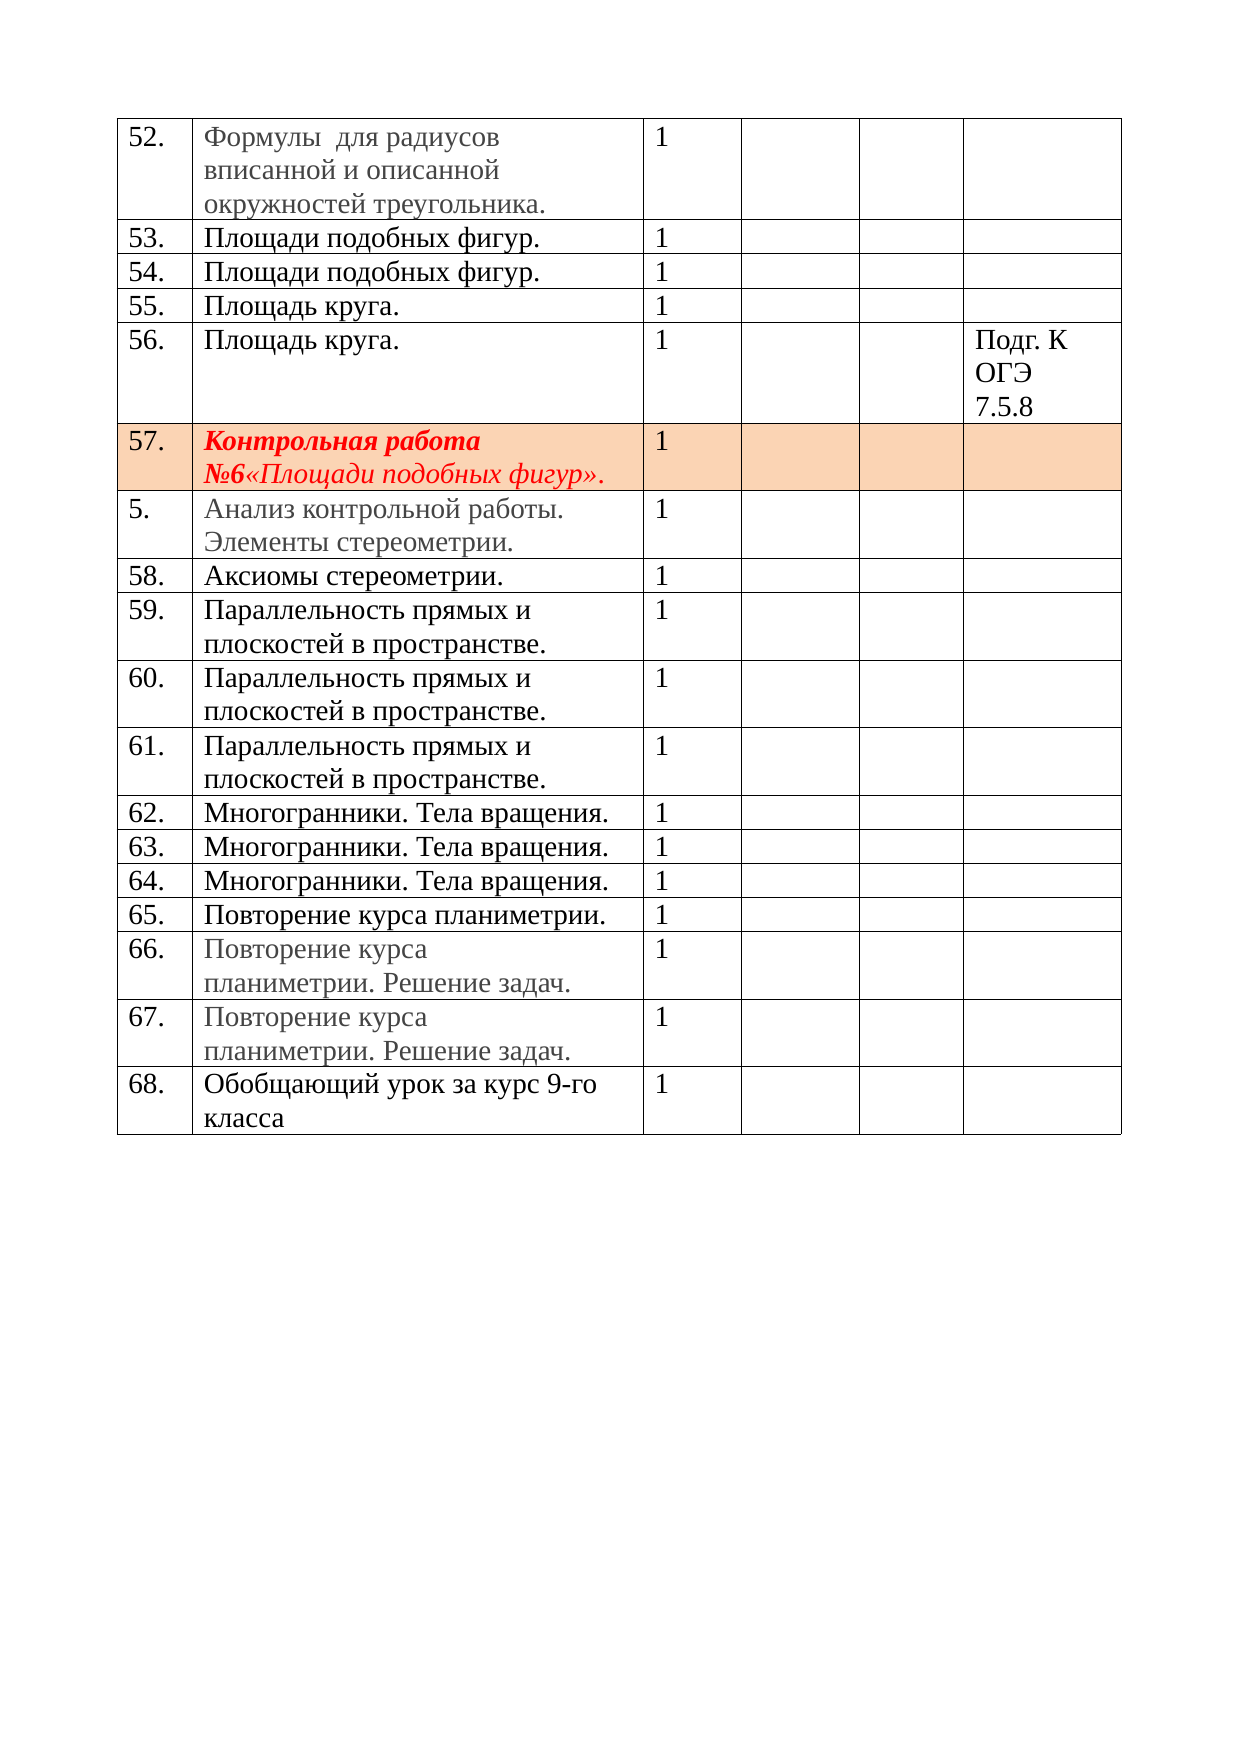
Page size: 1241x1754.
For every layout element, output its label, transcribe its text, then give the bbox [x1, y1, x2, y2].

table_cell [860, 932, 963, 998]
table_cell 59. [118, 593, 192, 659]
table_cell 1 [644, 289, 741, 321]
table_cell 67. [118, 1000, 192, 1066]
table_cell [860, 728, 963, 795]
table_cell [860, 864, 963, 897]
table_cell 1 [644, 830, 741, 863]
table_cell Площадь круга. [193, 323, 643, 423]
table_cell [860, 1000, 963, 1066]
table_cell [964, 119, 1121, 219]
table_cell [964, 254, 1121, 287]
table_cell 52. [118, 119, 192, 219]
table_cell [742, 796, 859, 829]
table_cell 64. [118, 864, 192, 897]
table_cell Повторение курса планиметрии. [193, 898, 643, 931]
table_cell [860, 1067, 963, 1134]
table_cell [964, 424, 1121, 490]
table_cell [742, 898, 859, 931]
table_cell [964, 220, 1121, 253]
table_cell [964, 796, 1121, 829]
table_cell Формулы для радиусов вписанной и описанной окружностей треугольника. [193, 119, 643, 219]
table_cell [964, 289, 1121, 321]
table_cell [964, 491, 1121, 558]
table_cell [742, 323, 859, 423]
table_cell [964, 1000, 1121, 1066]
table_cell [860, 254, 963, 287]
table_cell 54. [118, 254, 192, 287]
table_cell 65. [118, 898, 192, 931]
table_cell [964, 559, 1121, 592]
table_cell Контрольная работа №6«Площади подобных фигур». [193, 424, 643, 490]
table_cell [860, 289, 963, 321]
table_cell [742, 932, 859, 998]
table_cell 1 [644, 593, 741, 659]
table_cell 1 [644, 220, 741, 253]
table_cell Подг. К ОГЭ 7.5.8 [964, 323, 1121, 423]
table_cell 1 [644, 898, 741, 931]
table_cell [742, 728, 859, 795]
table_cell 66. [118, 932, 192, 998]
table_cell [742, 254, 859, 287]
table_cell 1 [644, 1067, 741, 1134]
table_cell [860, 424, 963, 490]
table_cell [964, 1067, 1121, 1134]
table_cell 58. [118, 559, 192, 592]
table_cell 60. [118, 661, 192, 727]
table_cell [860, 898, 963, 931]
table_cell [964, 728, 1121, 795]
table_cell [860, 323, 963, 423]
table_cell 1 [644, 728, 741, 795]
table_cell 1 [644, 119, 741, 219]
table_cell 61. [118, 728, 192, 795]
table_cell 68. [118, 1067, 192, 1134]
table_cell 1 [644, 661, 741, 727]
table_cell Аксиомы стереометрии. [193, 559, 643, 592]
table_cell Параллельность прямых и плоскостей в пространстве. [193, 661, 643, 727]
table_cell 1 [644, 323, 741, 423]
table_cell [742, 1067, 859, 1134]
table_cell [964, 830, 1121, 863]
table_cell [742, 559, 859, 592]
table_cell 1 [644, 1000, 741, 1066]
table_cell 1 [644, 796, 741, 829]
table_cell [860, 559, 963, 592]
table_cell [860, 796, 963, 829]
table_cell [860, 593, 963, 659]
table_cell 63. [118, 830, 192, 863]
table_cell Площади подобных фигур. [193, 220, 643, 253]
table_cell [964, 593, 1121, 659]
table_cell [742, 119, 859, 219]
table_cell 53. [118, 220, 192, 253]
table_cell [742, 220, 859, 253]
table_cell [860, 119, 963, 219]
table_cell [860, 830, 963, 863]
table_cell [742, 830, 859, 863]
table_cell Многогранники. Тела вращения. [193, 830, 643, 863]
table_cell Анализ контрольной работы. Элементы стереометрии. [193, 491, 643, 558]
table_cell 1 [644, 864, 741, 897]
table_cell 55. [118, 289, 192, 321]
table_cell [742, 864, 859, 897]
table_cell Площадь круга. [193, 289, 643, 321]
table_cell [742, 1000, 859, 1066]
table_cell [742, 424, 859, 490]
table_cell 1 [644, 491, 741, 558]
table_cell Многогранники. Тела вращения. [193, 864, 643, 897]
table_cell [742, 289, 859, 321]
table_cell [964, 898, 1121, 931]
table_cell Площади подобных фигур. [193, 254, 643, 287]
table_cell [742, 661, 859, 727]
table_cell 5. [118, 491, 192, 558]
table_cell 1 [644, 932, 741, 998]
table_cell Повторение курса планиметрии. Решение задач. [193, 932, 643, 998]
table_cell [860, 491, 963, 558]
table_cell [964, 864, 1121, 897]
table_cell [860, 220, 963, 253]
table_cell 1 [644, 254, 741, 287]
table_cell Параллельность прямых и плоскостей в пространстве. [193, 593, 643, 659]
table_cell 1 [644, 559, 741, 592]
table_cell [742, 593, 859, 659]
table_cell [964, 661, 1121, 727]
table_cell Обобщающий урок за курс 9-го класса [193, 1067, 643, 1134]
table_cell Повторение курса планиметрии. Решение задач. [193, 1000, 643, 1066]
table_cell [964, 932, 1121, 998]
table_cell 56. [118, 323, 192, 423]
table_cell 57. [118, 424, 192, 490]
table_cell 62. [118, 796, 192, 829]
table_cell [860, 661, 963, 727]
table_cell Многогранники. Тела вращения. [193, 796, 643, 829]
table_cell Параллельность прямых и плоскостей в пространстве. [193, 728, 643, 795]
table_cell 1 [644, 424, 741, 490]
table_cell [742, 491, 859, 558]
